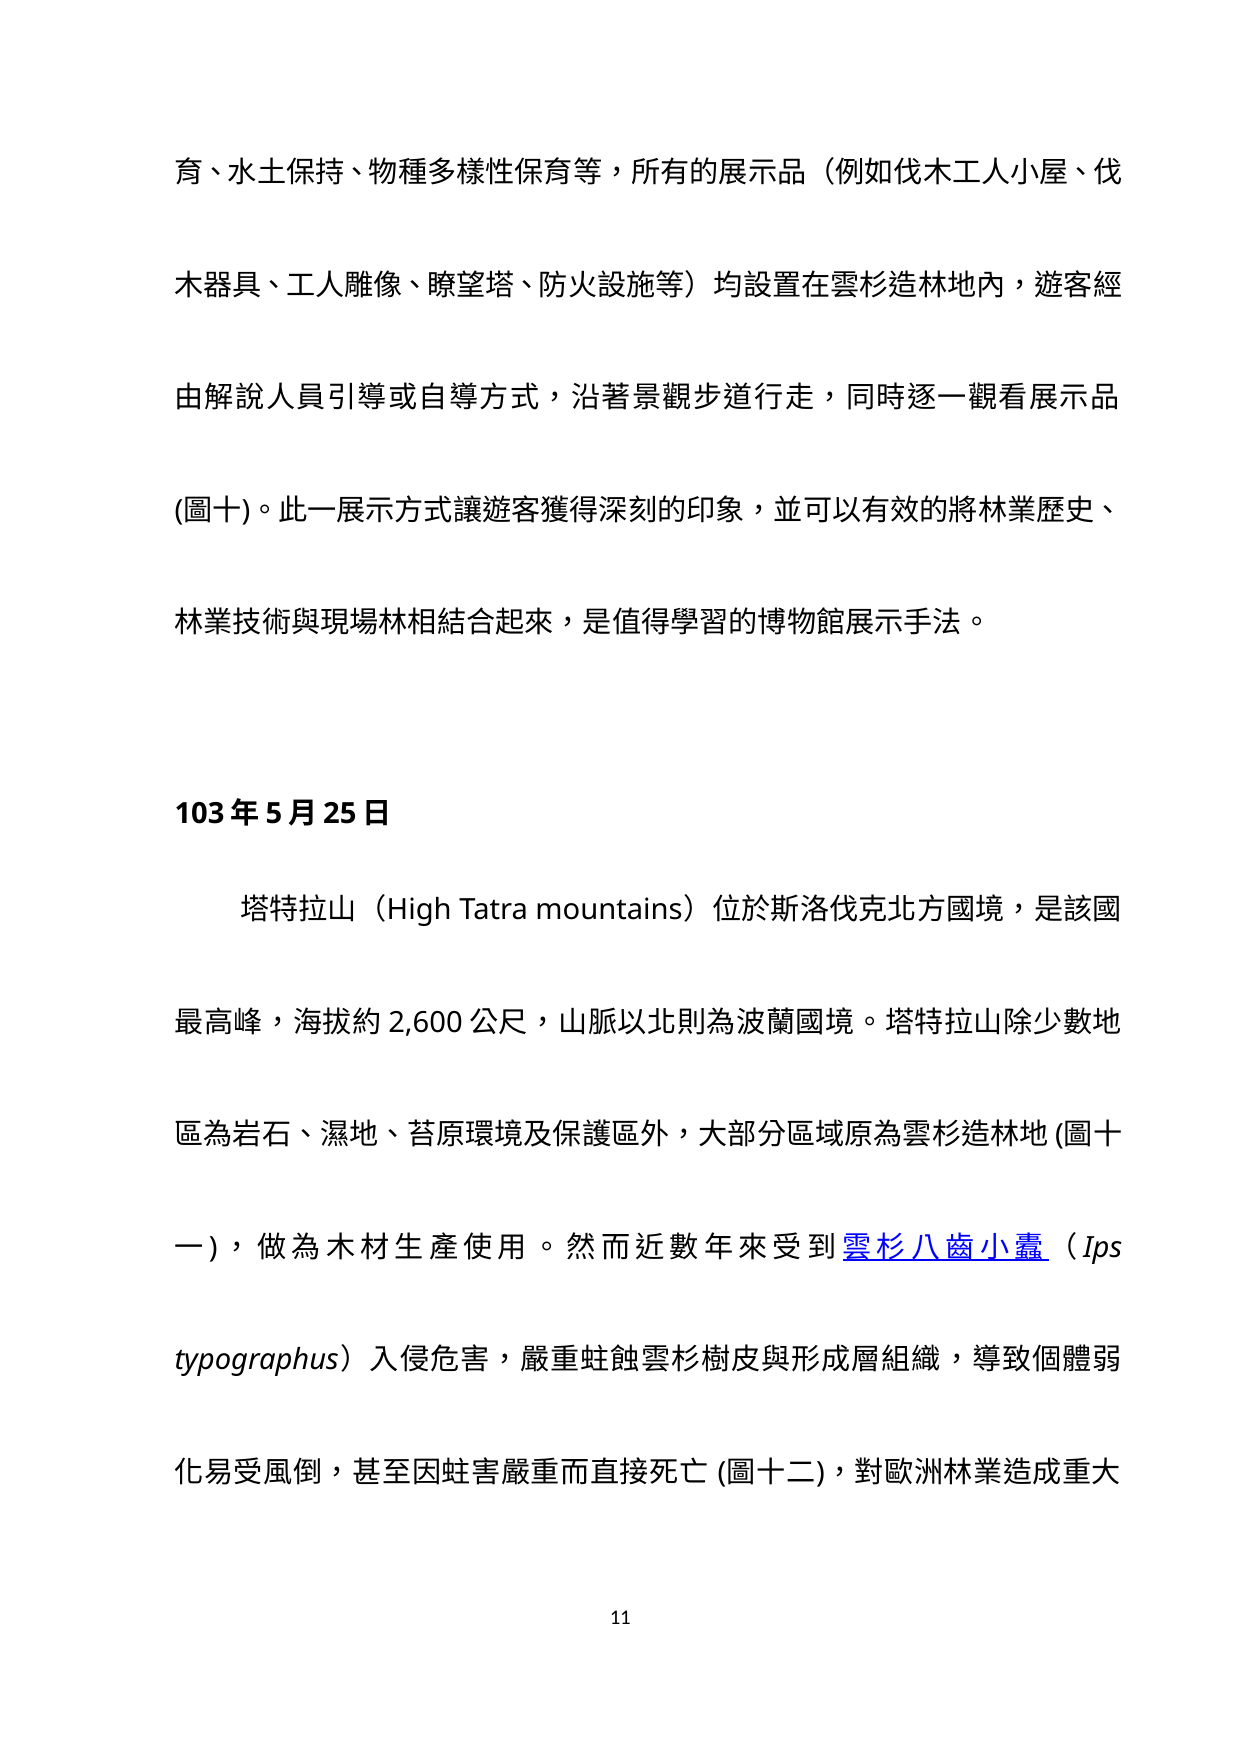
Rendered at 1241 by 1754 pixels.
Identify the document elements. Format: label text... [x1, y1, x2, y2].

text 103年5月25日 [174, 773, 1122, 848]
text 育、水土保持、物種多樣性保育等，所有的展示品（例如伐木工人小屋、伐木器具、工人雕像、瞭望塔、防火設施等）均設置在雲杉造林地內，遊客經由解說人員引導或自導方式，沿著景觀步道行走，同時逐一觀看展示品 (圖十)。此一展示方式讓遊客獲得深刻的印象，並可以有效的將林業歷史、林業技術與現場林相結合起來，是值得學習的博物館展示手法。 [174, 132, 1122, 657]
text 塔特拉山（High Tatra mountains）位於斯洛伐克北方國境，是該國最高峰，海拔約2,600公尺，山脈以北則為波蘭國境。塔特拉山除少數地區為岩石、濕地、苔原環境及保護區外，大部分區域原為雲杉造林地 (圖十一)，做為木材生產使用。然而近數年來受到雲杉八齒小蠹（Ips typographus）入侵危害，嚴重蛀蝕雲杉樹皮與形成層組織，導致個體弱化易受風倒，甚至因蛀害嚴重而直接死亡 (圖十二)，對歐洲林業造成重大 [174, 869, 1122, 1507]
